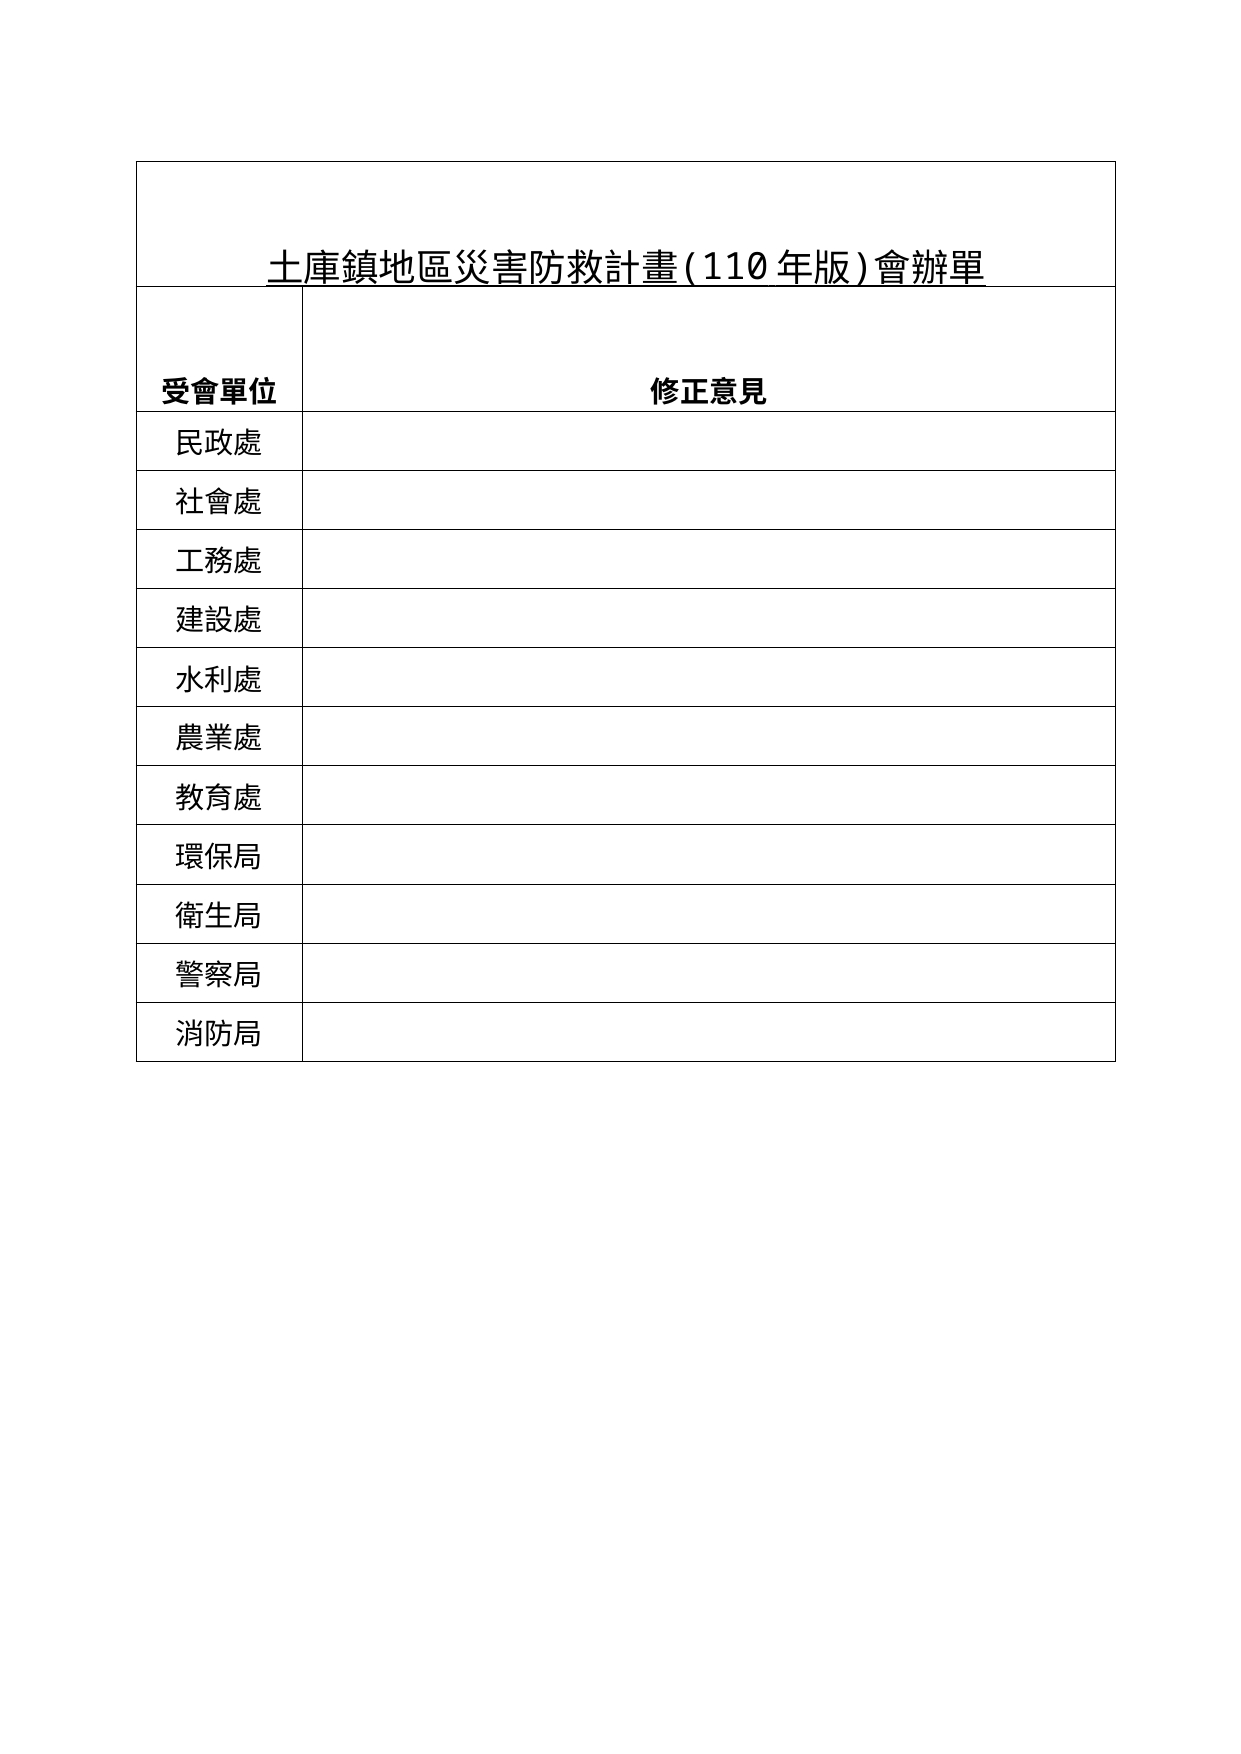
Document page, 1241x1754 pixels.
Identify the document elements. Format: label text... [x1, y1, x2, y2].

table_cell [303, 707, 1115, 765]
table_cell [303, 589, 1115, 647]
table_cell 工務處 [137, 530, 302, 588]
table_cell 農業處 [137, 707, 302, 765]
table_cell 警察局 [137, 944, 302, 1002]
table_cell [303, 885, 1115, 942]
table_cell [303, 648, 1115, 706]
table_cell [303, 530, 1115, 588]
table_cell [303, 1003, 1115, 1061]
table_cell [303, 825, 1115, 883]
table_cell 社會處 [137, 471, 302, 529]
table_header 土庫鎮地區災害防救計畫(110年版)會辦單 [137, 162, 1115, 286]
table_cell 修正意見 [303, 287, 1115, 411]
table_cell 建設處 [137, 589, 302, 647]
table_cell 教育處 [137, 766, 302, 824]
table_cell 消防局 [137, 1003, 302, 1061]
table_cell [303, 766, 1115, 824]
table_cell 環保局 [137, 825, 302, 883]
table_cell [303, 412, 1115, 470]
table_cell 衛生局 [137, 885, 302, 942]
table_cell [303, 944, 1115, 1002]
table_cell [303, 471, 1115, 529]
table_cell 民政處 [137, 412, 302, 470]
table_cell 水利處 [137, 648, 302, 706]
table_cell 受會單位 [137, 287, 302, 411]
